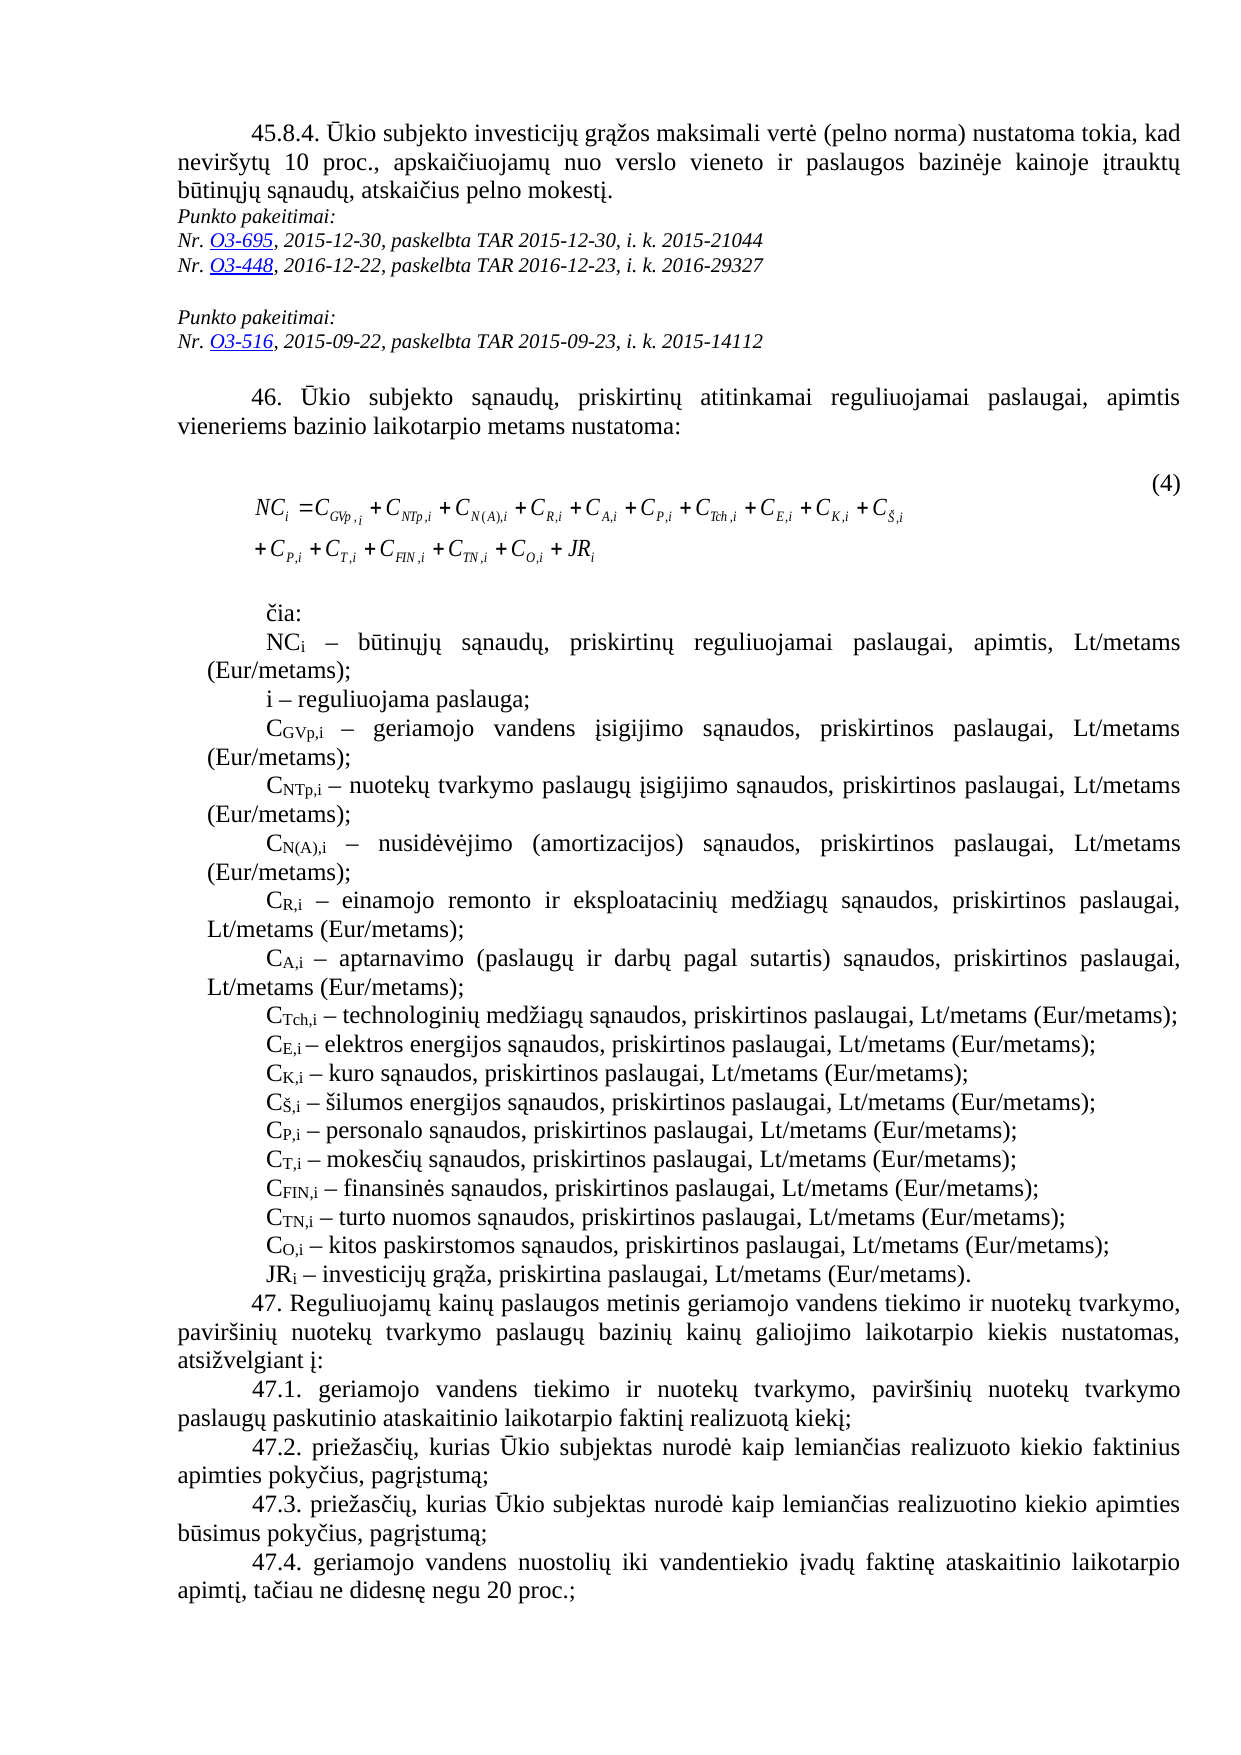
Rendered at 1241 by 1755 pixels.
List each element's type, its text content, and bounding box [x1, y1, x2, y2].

text CNTp,i – nuotekų tvarkymo paslaugų įsigijimo sąnaudos, priskirtinos paslaugai, Lt/metams (Eur/metams); [207, 771, 1181, 828]
text JRi – investicijų grąža, priskirtina paslaugai, Lt/metams (Eur/metams). [207, 1259, 1181, 1288]
text (4) [207, 468, 1181, 569]
text Nr. O3-516, 2015-09-22, paskelbta TAR 2015-09-23, i. k. 2015-14112 [177, 329, 1181, 353]
text CTch,i – technologinių medžiagų sąnaudos, priskirtinos paslaugai, Lt/metams (Eur/metams); [207, 1001, 1181, 1029]
text Nr. O3-695, 2015-12-30, paskelbta TAR 2015-12-30, i. k. 2015-21044 [177, 228, 1181, 252]
text CO,i – kitos paskirstomos sąnaudos, priskirtinos paslaugai, Lt/metams (Eur/metams); [207, 1231, 1181, 1259]
text 45.8.4. Ūkio subjekto investicijų grąžos maksimali vertė (pelno norma) nustatoma tokia, kad neviršytų 10 proc., apskaičiuojamų nuo verslo vieneto ir paslaugos bazinėje kainoje įtrauktų būtinųjų sąnaudų, atskaičius pelno mokestį. [177, 118, 1181, 204]
text NCi – būtinųjų sąnaudų, priskirtinų reguliuojamai paslaugai, apimtis, Lt/metams (Eur/metams); [207, 627, 1181, 684]
text 47.2. priežasčių, kurias Ūkio subjektas nurodė kaip lemiančias realizuoto kiekio faktinius apimties pokyčius, pagrįstumą; [177, 1432, 1181, 1489]
text CP,i – personalo sąnaudos, priskirtinos paslaugai, Lt/metams (Eur/metams); [207, 1116, 1181, 1144]
text CGVp,i – geriamojo vandens įsigijimo sąnaudos, priskirtinos paslaugai, Lt/metams (Eur/metams); [207, 713, 1181, 771]
text CN(A),i – nusidėvėjimo (amortizacijos) sąnaudos, priskirtinos paslaugai, Lt/metams (Eur/metams); [207, 828, 1181, 886]
text Punkto pakeitimai: [177, 204, 1181, 228]
text 46. Ūkio subjekto sąnaudų, priskirtinų atitinkamai reguliuojamai paslaugai, apimtis vieneriems bazinio laikotarpio metams nustatoma: [177, 382, 1181, 440]
text CR,i – einamojo remonto ir eksploatacinių medžiagų sąnaudos, priskirtinos paslaugai, Lt/metams (Eur/metams); [207, 886, 1181, 943]
text CŠ,i – šilumos energijos sąnaudos, priskirtinos paslaugai, Lt/metams (Eur/metams); [207, 1087, 1181, 1116]
text i – reguliuojama paslauga; [207, 684, 1181, 713]
text 47. Reguliuojamų kainų paslaugos metinis geriamojo vandens tiekimo ir nuotekų tvarkymo, paviršinių nuotekų tvarkymo paslaugų bazinių kainų galiojimo laikotarpio kiekis nustatomas, atsižvelgiant į: [177, 1288, 1181, 1374]
text 47.1. geriamojo vandens tiekimo ir nuotekų tvarkymo, paviršinių nuotekų tvarkymo paslaugų paskutinio ataskaitinio laikotarpio faktinį realizuotą kiekį; [177, 1374, 1181, 1432]
text CTN,i – turto nuomos sąnaudos, priskirtinos paslaugai, Lt/metams (Eur/metams); [207, 1202, 1181, 1231]
text CT,i – mokesčių sąnaudos, priskirtinos paslaugai, Lt/metams (Eur/metams); [207, 1144, 1181, 1173]
text CK,i – kuro sąnaudos, priskirtinos paslaugai, Lt/metams (Eur/metams); [207, 1058, 1181, 1087]
text Nr. O3-448, 2016-12-22, paskelbta TAR 2016-12-23, i. k. 2016-29327 [177, 252, 1181, 277]
text CFIN,i – finansinės sąnaudos, priskirtinos paslaugai, Lt/metams (Eur/metams); [207, 1173, 1181, 1202]
text 47.3. priežasčių, kurias Ūkio subjektas nurodė kaip lemiančias realizuotino kiekio apimties būsimus pokyčius, pagrįstumą; [177, 1489, 1181, 1547]
text čia: [207, 598, 1181, 627]
text 47.4. geriamojo vandens nuostolių iki vandentiekio įvadų faktinę ataskaitinio laikotarpio apimtį, tačiau ne didesnę negu 20 proc.; [177, 1547, 1181, 1604]
text CE,i – elektros energijos sąnaudos, priskirtinos paslaugai, Lt/metams (Eur/metams); [207, 1029, 1181, 1058]
text CA,i – aptarnavimo (paslaugų ir darbų pagal sutartis) sąnaudos, priskirtinos paslaugai, Lt/metams (Eur/metams); [207, 943, 1181, 1001]
text Punkto pakeitimai: [177, 305, 1181, 329]
